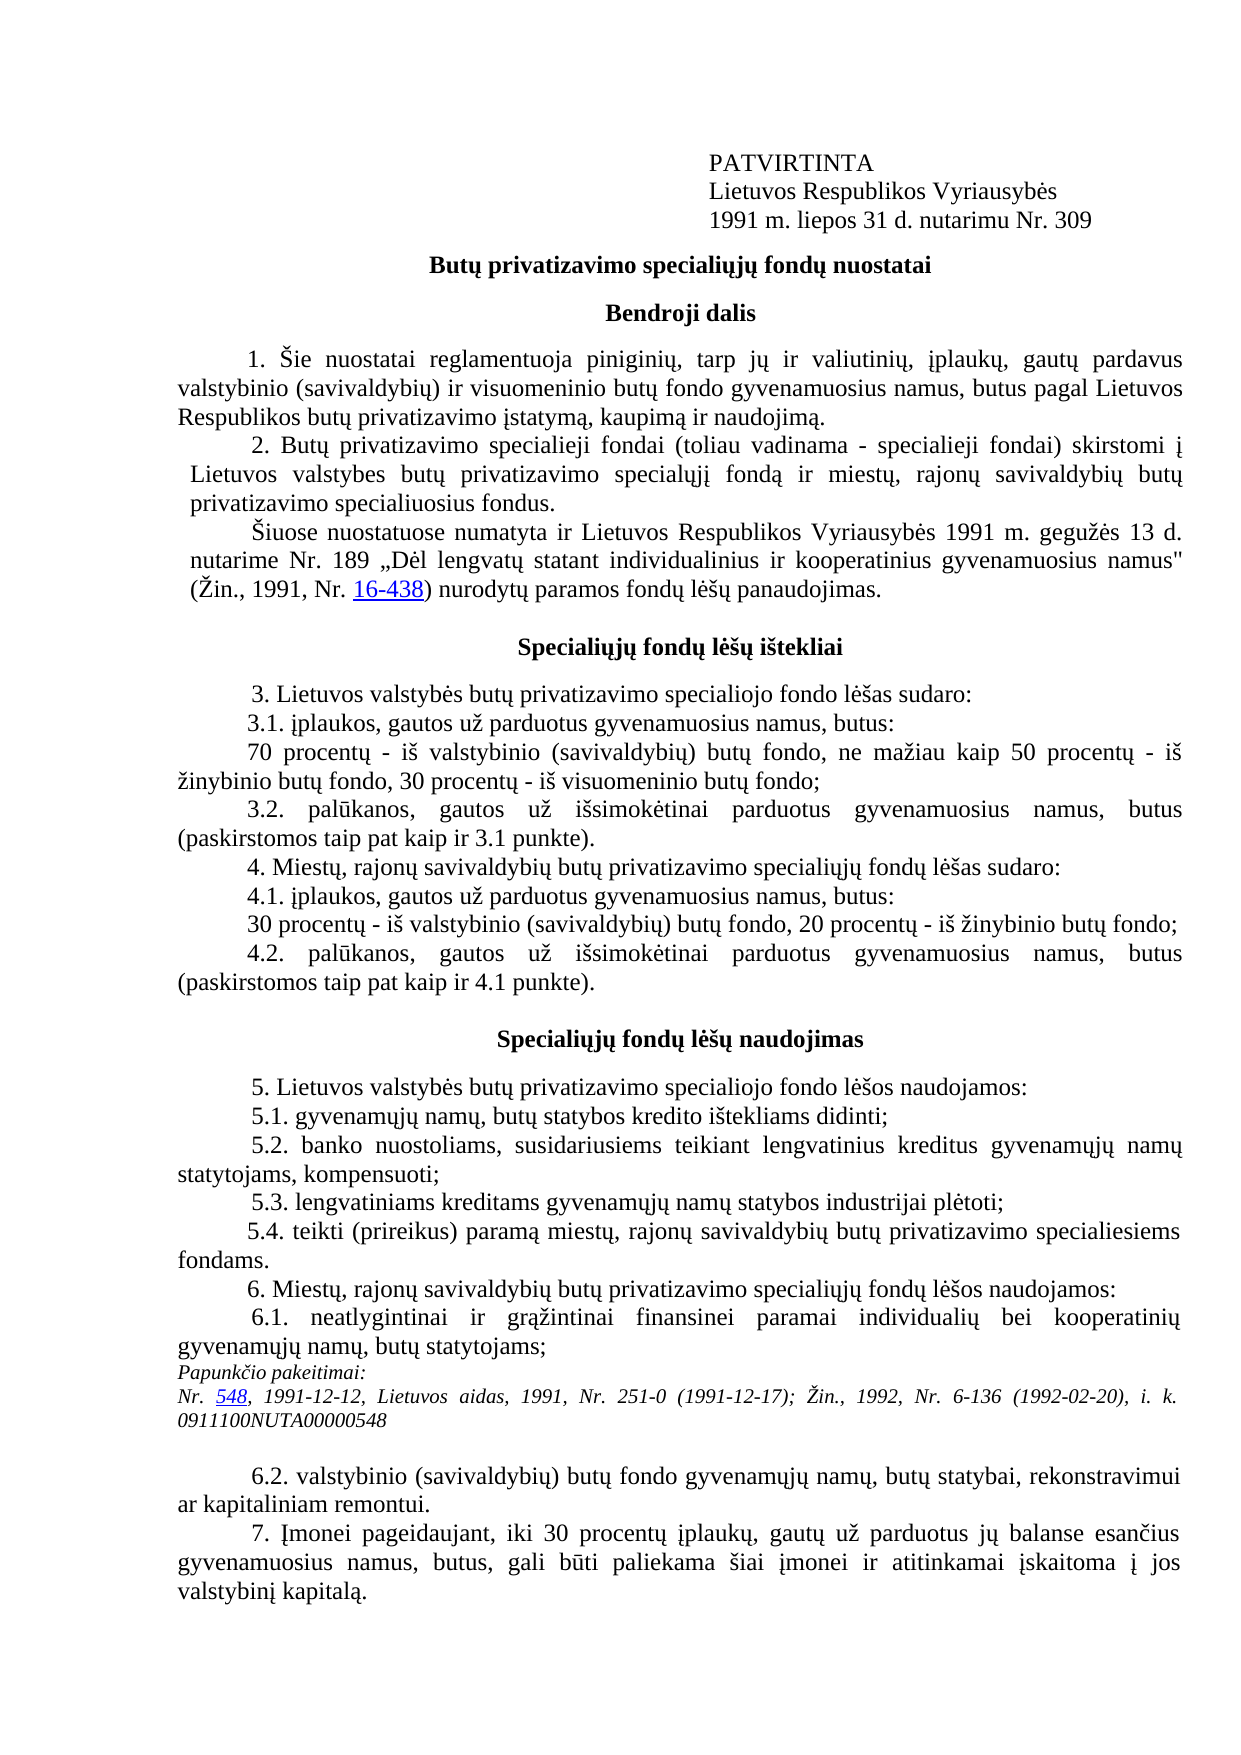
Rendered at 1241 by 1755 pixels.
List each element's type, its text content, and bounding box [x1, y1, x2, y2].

text 6.1. neatlygintinai ir grąžintinai finansinei paramai individualių bei kooperatinių gyvenamųjų namų, butų statytojams; [177, 1302, 1181, 1360]
text Specialiųjų fondų lėšų ištekliai [177, 632, 1184, 660]
text Butų privatizavimo specialiųjų fondų nuostatai [177, 251, 1184, 279]
text 6.2. valstybinio (savivaldybių) butų fondo gyvenamųjų namų, butų statybai, rekonstravimui ar kapitaliniam remontui. [177, 1461, 1181, 1518]
text 2. Butų privatizavimo specialieji fondai (toliau vadinama - specialieji fondai) skirstomi į Lietuvos valstybes butų privatizavimo specialųjį fondą ir miestų, rajonų savivaldybių butų privatizavimo specialiuosius fondus. [190, 430, 1184, 517]
text 6. Miestų, rajonų savivaldybių butų privatizavimo specialiųjų fondų lėšos naudojamos: [177, 1274, 1181, 1302]
text 7. Įmonei pageidaujant, iki 30 procentų įplaukų, gautų už parduotus jų balanse esančius gyvenamuosius namus, butus, gali būti paliekama šiai įmonei ir atitinkamai įskaitoma į jos valstybinį kapitalą. [177, 1518, 1181, 1604]
text 3.2. palūkanos, gautos už išsimokėtinai parduotus gyvenamuosius namus, butus (paskirstomos taip pat kaip ir 3.1 punkte). [177, 794, 1184, 852]
text 1. Šie nuostatai reglamentuoja piniginių, tarp jų ir valiutinių, įplaukų, gautų pardavus valstybinio (savivaldybių) ir visuomeninio butų fondo gyvenamuosius namus, butus pagal Lietuvos Respublikos butų privatizavimo įstatymą, kaupimą ir naudojimą. [177, 344, 1184, 430]
text Specialiųjų fondų lėšų naudojimas [177, 1024, 1184, 1053]
text 5.1. gyvenamųjų namų, butų statybos kredito ištekliams didinti; [177, 1101, 1184, 1130]
text 30 procentų - iš valstybinio (savivaldybių) butų fondo, 20 procentų - iš žinybinio butų fondo; [177, 909, 1184, 938]
text Bendroji dalis [177, 298, 1184, 327]
text Šiuose nuostatuose numatyta ir Lietuvos Respublikos Vyriausybės 1991 m. gegužės 13 d. nutarime Nr. 189 „Dėl lengvatų statant individualinius ir kooperatinius gyvenamuosius namus" (Žin., 1991, Nr. 16-438) nurodytų paramos fondų lėšų panaudojimas. [190, 517, 1184, 603]
text Lietuvos Respublikos Vyriausybės [709, 176, 1184, 205]
text Papunkčio pakeitimai: [177, 1360, 1181, 1384]
text 5.2. banko nuostoliams, susidariusiems teikiant lengvatinius kreditus gyvenamųjų namų statytojams, kompensuoti; [177, 1130, 1184, 1187]
text 5. Lietuvos valstybės butų privatizavimo specialiojo fondo lėšos naudojamos: [177, 1072, 1184, 1101]
text 4.1. įplaukos, gautos už parduotus gyvenamuosius namus, butus: [177, 881, 1184, 909]
text 5.4. teikti (prireikus) paramą miestų, rajonų savivaldybių butų privatizavimo specialiesiems fondams. [177, 1216, 1181, 1274]
text 4.2. palūkanos, gautos už išsimokėtinai parduotus gyvenamuosius namus, butus (paskirstomos taip pat kaip ir 4.1 punkte). [177, 938, 1184, 996]
text 3. Lietuvos valstybės butų privatizavimo specialiojo fondo lėšas sudaro: [177, 679, 1184, 708]
text PATVIRTINTA [709, 148, 1184, 176]
text 3.1. įplaukos, gautos už parduotus gyvenamuosius namus, butus: [177, 708, 1184, 737]
text 1991 m. liepos 31 d. nutarimu Nr. 309 [709, 205, 1184, 234]
text 4. Miestų, rajonų savivaldybių butų privatizavimo specialiųjų fondų lėšas sudaro: [177, 852, 1184, 881]
text Nr. 548, 1991-12-12, Lietuvos aidas, 1991, Nr. 251-0 (1991-12-17); Žin., 1992, Nr. 6-136 (1992-02-20), i. k. 0911100NUTA00000548 [177, 1384, 1181, 1432]
text 5.3. lengvatiniams kreditams gyvenamųjų namų statybos industrijai plėtoti; [177, 1187, 1181, 1216]
text 70 procentų - iš valstybinio (savivaldybių) butų fondo, ne mažiau kaip 50 procentų - iš žinybinio butų fondo, 30 procentų - iš visuomeninio butų fondo; [177, 737, 1184, 794]
